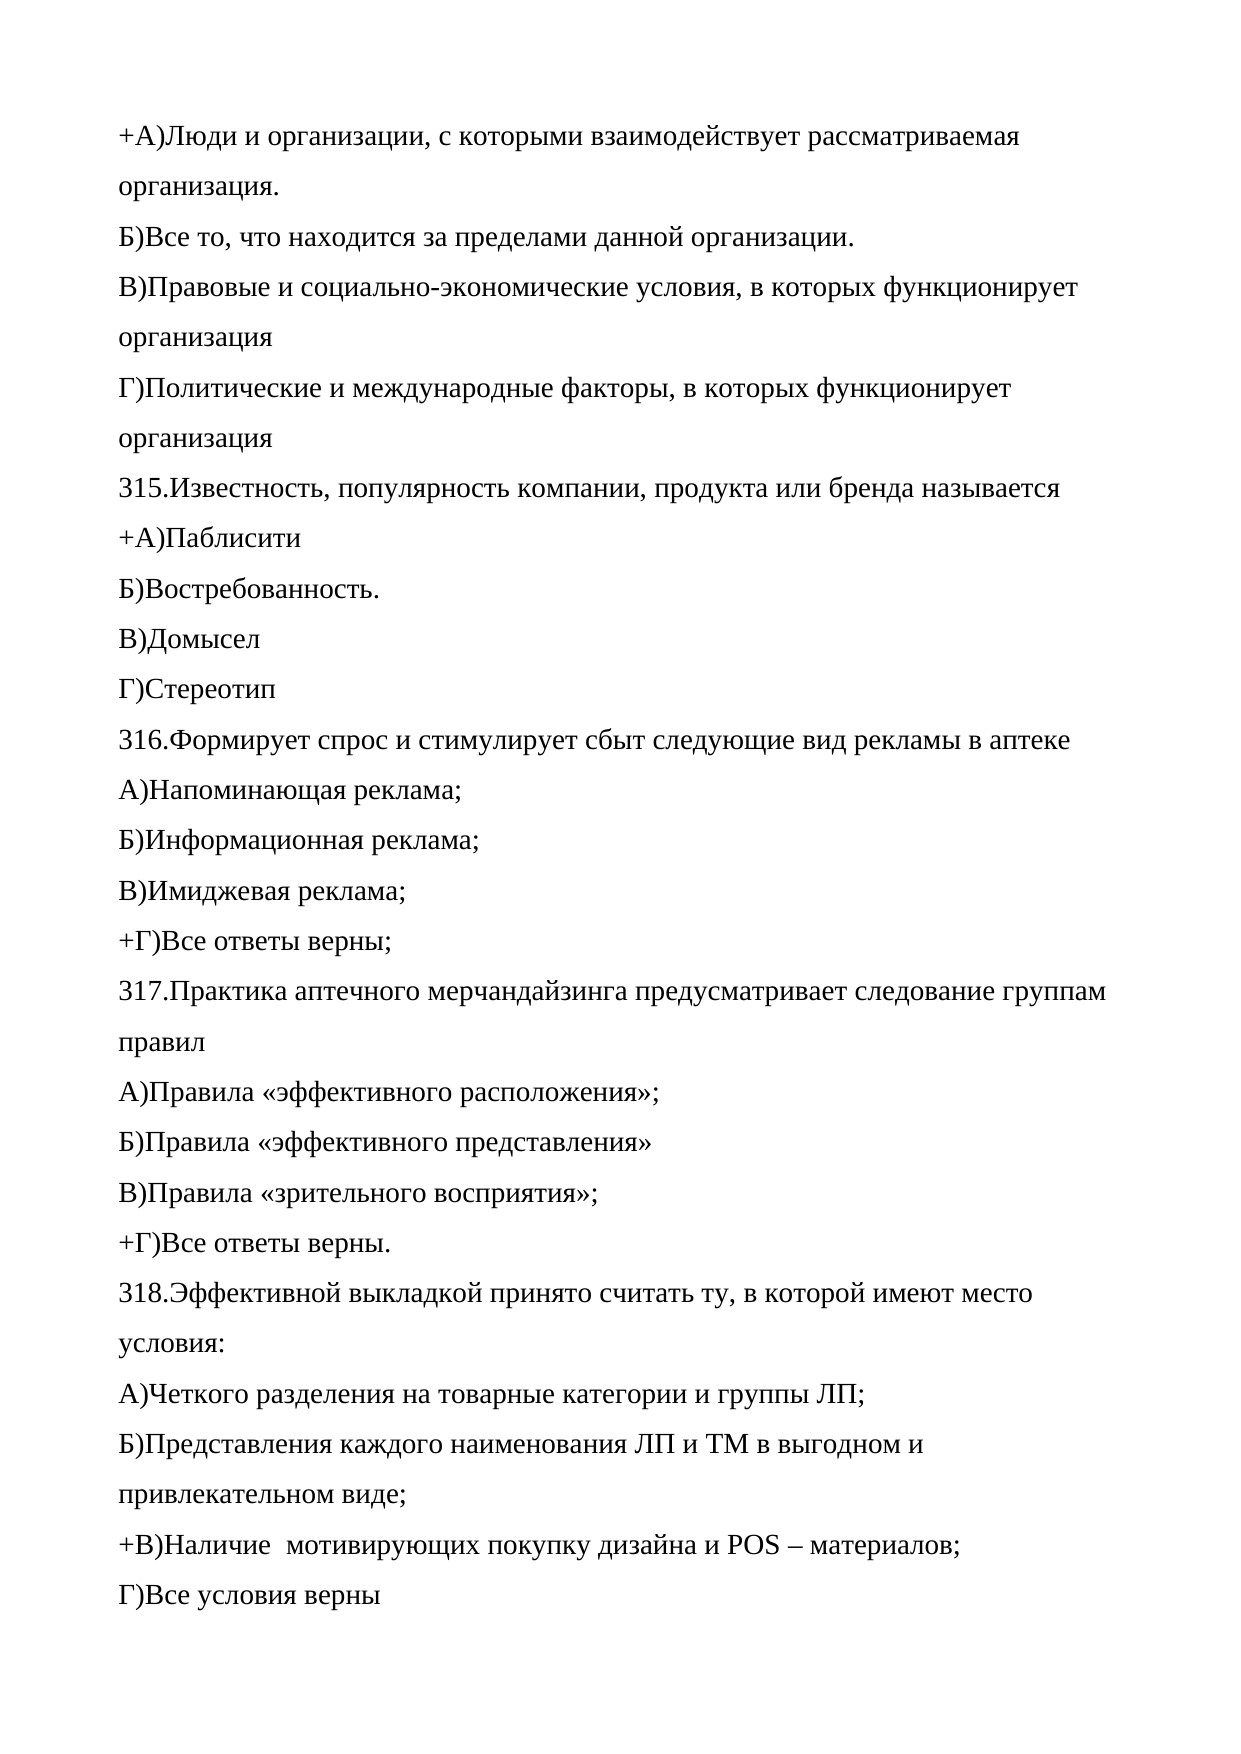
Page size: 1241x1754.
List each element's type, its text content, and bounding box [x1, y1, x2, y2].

text Б)Востребованность. [118, 571, 1122, 604]
text Б)Информационная реклама; [118, 822, 1122, 856]
text В)Домысел [118, 621, 1122, 655]
text Г)Все условия верны [118, 1577, 1122, 1611]
text Г)Политические и международные факторы, в которых функционирует организация [118, 370, 1122, 453]
text 318.Эффективной выкладкой принято считать ту, в которой имеют место условия: [118, 1275, 1122, 1359]
text В)Имиджевая реклама; [118, 873, 1122, 906]
text +Г)Все ответы верны. [118, 1225, 1122, 1258]
text +Г)Все ответы верны; [118, 923, 1122, 957]
text +А)Паблисити [118, 521, 1122, 554]
text В)Правила «зрительного восприятия»; [118, 1175, 1122, 1208]
text Г)Стереотип [118, 672, 1122, 705]
text Б)Представления каждого наименования ЛП и ТМ в выгодном и привлекательном виде; [118, 1426, 1122, 1510]
text В)Правовые и социально-экономические условия, в которых функционирует организация [118, 269, 1122, 353]
text А)Четкого разделения на товарные категории и группы ЛП; [118, 1376, 1122, 1409]
text +А)Люди и организации, с которыми взаимодействует рассматриваемая организация. [118, 118, 1122, 202]
text +В)Наличие мотивирующих покупку дизайна и POS – материалов; [118, 1527, 1122, 1560]
text 317.Практика аптечного мерчандайзинга предусматривает следование группам правил [118, 973, 1122, 1057]
text 315.Известность, популярность компании, продукта или бренда называется [118, 470, 1122, 504]
text Б)Все то, что находится за пределами данной организации. [118, 219, 1122, 252]
text А)Напоминающая реклама; [118, 772, 1122, 806]
text А)Правила «эффективного расположения»; [118, 1074, 1122, 1108]
text Б)Правила «эффективного представления» [118, 1124, 1122, 1158]
text 316.Формирует спрос и стимулирует сбыт следующие вид рекламы в аптеке [118, 722, 1122, 755]
